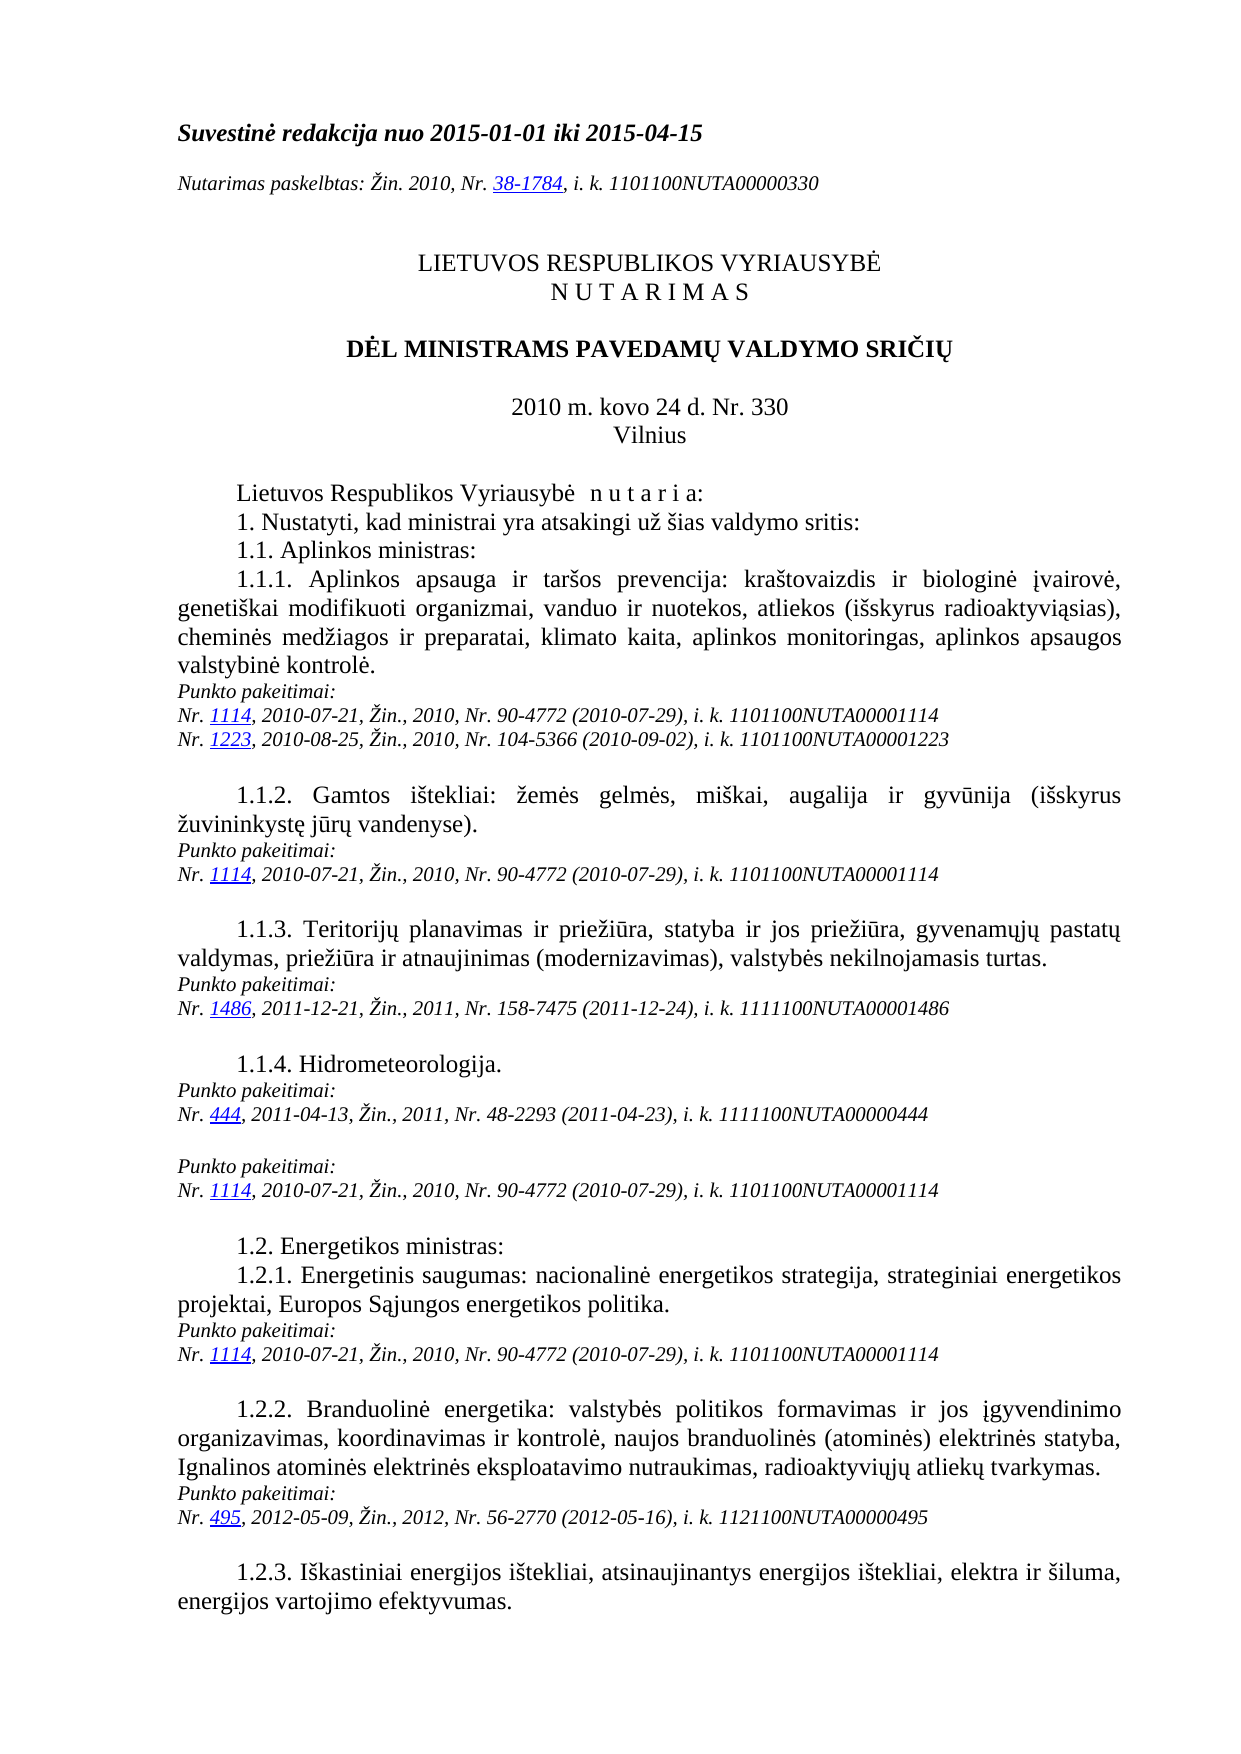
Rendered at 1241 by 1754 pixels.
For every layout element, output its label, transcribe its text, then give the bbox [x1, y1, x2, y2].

text Nr. 1486, 2011-12-21, Žin., 2011, Nr. 158-7475 (2011-12-24), i. k. 1111100NUTA00001486 [177, 996, 1122, 1020]
text Lietuvos Respublikos Vyriausybė nutaria: [177, 478, 1122, 507]
text 1. Nustatyti, kad ministrai yra atsakingi už šias valdymo sritis: [177, 507, 1122, 535]
text 1.1.1. Aplinkos apsauga ir taršos prevencija: kraštovaizdis ir biologinė įvairovė, genetiškai modifikuoti organizmai, vanduo ir nuotekos, atliekos (išskyrus radioaktyviąsias), cheminės medžiagos ir preparatai, klimato kaita, aplinkos monitoringas, aplinkos apsaugos valstybinė kontrolė. [177, 564, 1122, 679]
text 2010 m. kovo 24 d. Nr. 330 [177, 392, 1122, 420]
text Vilnius [177, 420, 1122, 449]
text 1.1. Aplinkos ministras: [177, 535, 1122, 564]
text 1.2.2. Branduolinė energetika: valstybės politikos formavimas ir jos įgyvendinimo organizavimas, koordinavimas ir kontrolė, naujos branduolinės (atominės) elektrinės statyba, Ignalinos atominės elektrinės eksploatavimo nutraukimas, radioaktyviųjų atliekų tvarkymas. [177, 1394, 1122, 1481]
text Punkto pakeitimai: [177, 679, 1122, 703]
text Punkto pakeitimai: [177, 1154, 1122, 1178]
text 1.2.1. Energetinis saugumas: nacionalinė energetikos strategija, strateginiai energetikos projektai, Europos Sąjungos energetikos politika. [177, 1260, 1122, 1317]
text NUTARIMAS [177, 277, 1122, 305]
text Nr. 1223, 2010-08-25, Žin., 2010, Nr. 104-5366 (2010-09-02), i. k. 1101100NUTA00001223 [177, 727, 1122, 751]
text DĖL MINISTRAMS PAVEDAMŲ VALDYMO SRIČIŲ [177, 334, 1122, 363]
text 1.1.4. Hidrometeorologija. [177, 1049, 1122, 1077]
text Punkto pakeitimai: [177, 1317, 1122, 1342]
text Nr. 1114, 2010-07-21, Žin., 2010, Nr. 90-4772 (2010-07-29), i. k. 1101100NUTA00001114 [177, 1342, 1122, 1366]
text Punkto pakeitimai: [177, 1481, 1122, 1505]
text 1.1.2. Gamtos ištekliai: žemės gelmės, miškai, augalija ir gyvūnija (išskyrus žuvininkystę jūrų vandenyse). [177, 780, 1122, 837]
text Nutarimas paskelbtas: Žin. 2010, Nr. 38-1784, i. k. 1101100NUTA00000330 [177, 171, 1122, 195]
text 1.2. Energetikos ministras: [177, 1231, 1122, 1260]
text Punkto pakeitimai: [177, 1077, 1122, 1102]
text Nr. 495, 2012-05-09, Žin., 2012, Nr. 56-2770 (2012-05-16), i. k. 1121100NUTA00000495 [177, 1505, 1122, 1529]
text Nr. 1114, 2010-07-21, Žin., 2010, Nr. 90-4772 (2010-07-29), i. k. 1101100NUTA00001114 [177, 862, 1122, 886]
text Nr. 1114, 2010-07-21, Žin., 2010, Nr. 90-4772 (2010-07-29), i. k. 1101100NUTA00001114 [177, 1178, 1122, 1202]
text 1.1.3. Teritorijų planavimas ir priežiūra, statyba ir jos priežiūra, gyvenamųjų pastatų valdymas, priežiūra ir atnaujinimas (modernizavimas), valstybės nekilnojamasis turtas. [177, 914, 1122, 972]
text 1.2.3. Iškastiniai energijos ištekliai, atsinaujinantys energijos ištekliai, elektra ir šiluma, energijos vartojimo efektyvumas. [177, 1557, 1122, 1615]
text Lietuvos Respublikos Vyriausybė [177, 248, 1122, 277]
text Punkto pakeitimai: [177, 972, 1122, 996]
text Nr. 444, 2011-04-13, Žin., 2011, Nr. 48-2293 (2011-04-23), i. k. 1111100NUTA00000444 [177, 1102, 1122, 1126]
text Punkto pakeitimai: [177, 837, 1122, 862]
text Suvestinė redakcija nuo 2015-01-01 iki 2015-04-15 [177, 118, 1122, 147]
text Nr. 1114, 2010-07-21, Žin., 2010, Nr. 90-4772 (2010-07-29), i. k. 1101100NUTA00001114 [177, 703, 1122, 727]
